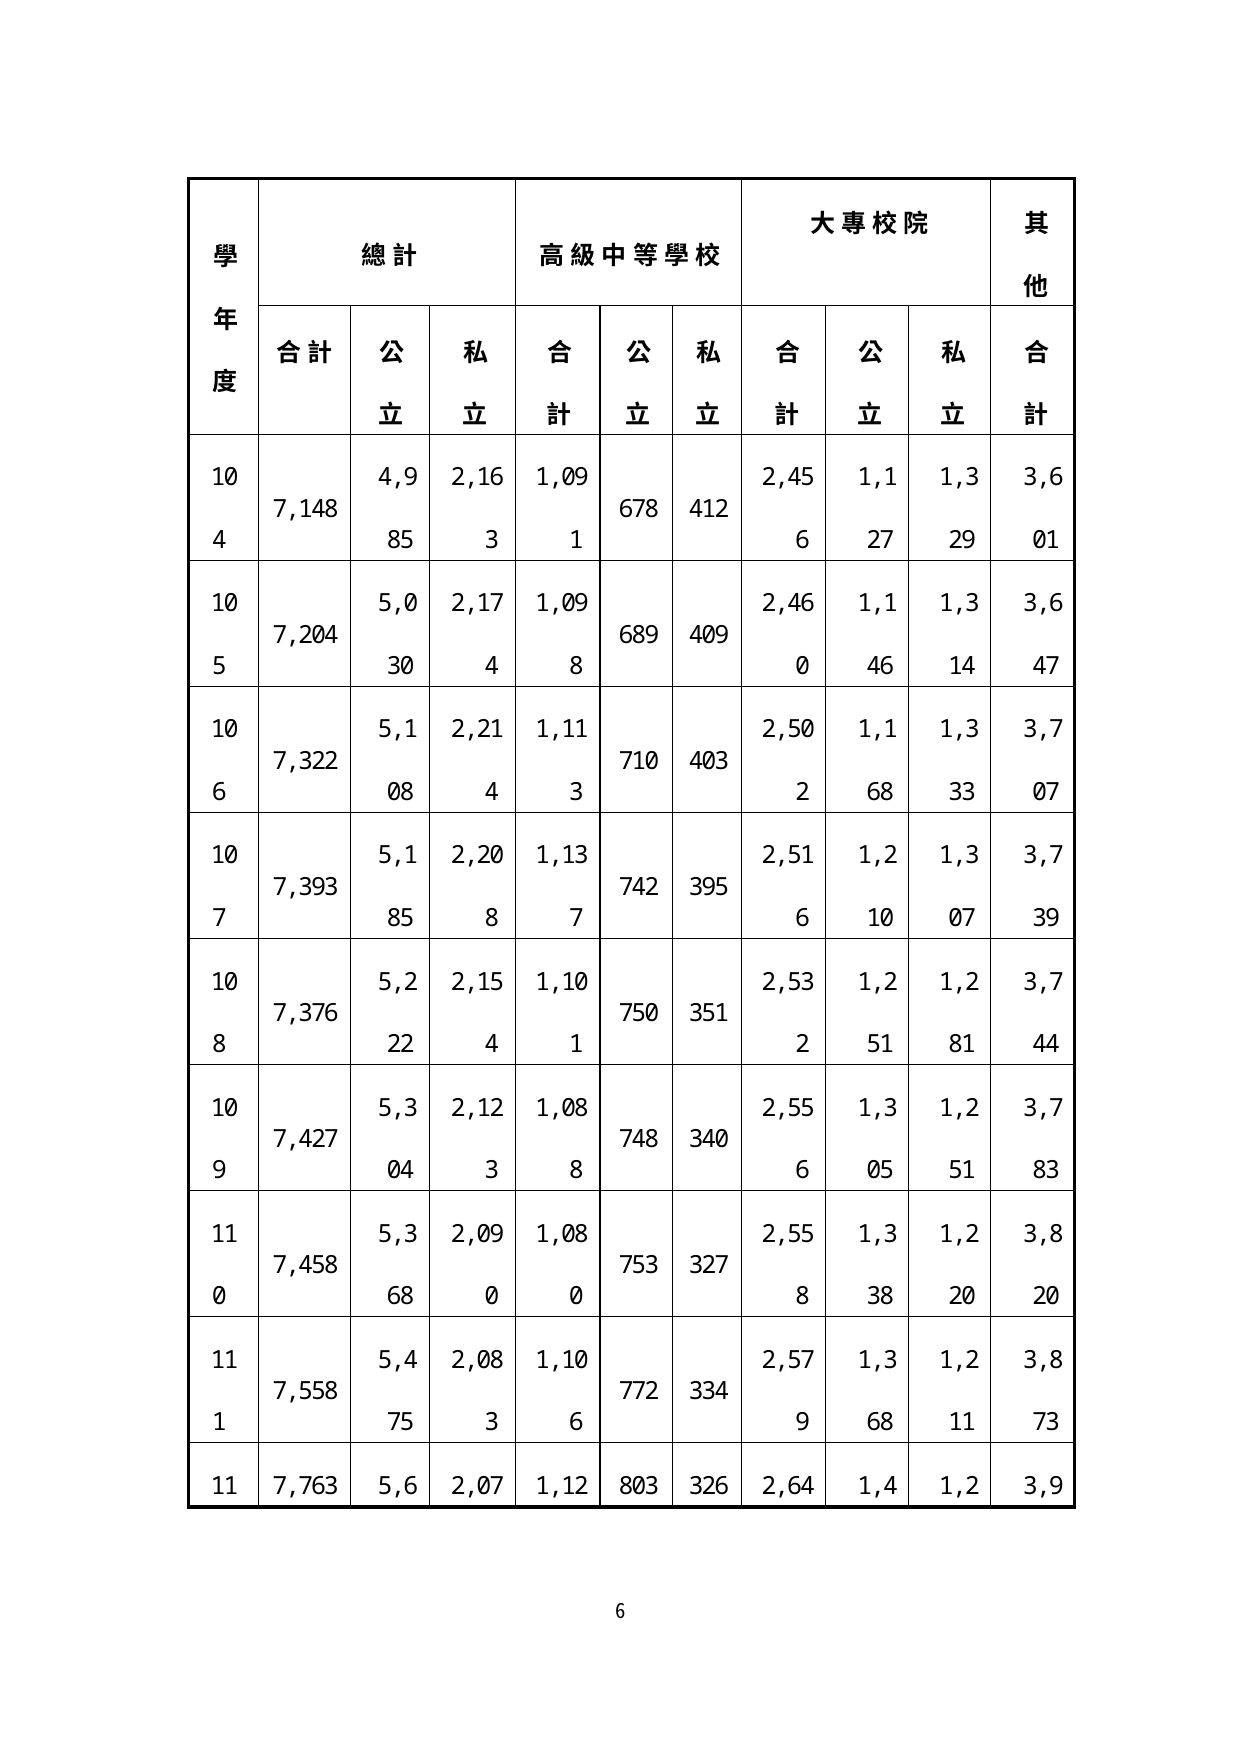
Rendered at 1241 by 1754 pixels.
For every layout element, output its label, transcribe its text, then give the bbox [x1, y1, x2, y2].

table_cell 合計 [991, 306, 1073, 433]
table_cell 395 [673, 813, 741, 938]
table_cell 5,475 [351, 1317, 429, 1442]
table_cell 110 [190, 1191, 258, 1316]
table_cell 2,208 [430, 813, 515, 938]
table_cell 5,368 [351, 1191, 429, 1316]
table_cell 3,601 [991, 435, 1073, 559]
table_cell 1,329 [909, 435, 990, 559]
table_cell 4,985 [351, 435, 429, 559]
table_cell 689 [601, 561, 672, 686]
table_cell 3,783 [991, 1065, 1073, 1190]
table_cell 2,07 [430, 1443, 515, 1505]
table_cell 1,333 [909, 687, 990, 812]
table_cell 5,030 [351, 561, 429, 686]
table_cell 1,251 [909, 1065, 990, 1190]
table_cell 7,763 [259, 1443, 350, 1505]
table_cell 111 [190, 1317, 258, 1442]
table_cell 2,123 [430, 1065, 515, 1190]
table_cell 7,148 [259, 435, 350, 559]
table_cell 7,558 [259, 1317, 350, 1442]
table_cell 公立 [601, 306, 672, 433]
table_header 其他 [991, 180, 1073, 305]
table_cell 409 [673, 561, 741, 686]
table_cell 412 [673, 435, 741, 559]
table_cell 742 [601, 813, 672, 938]
table_cell 403 [673, 687, 741, 812]
table_cell 合計 [516, 306, 599, 433]
table_cell 1,210 [826, 813, 908, 938]
table_cell 2,154 [430, 939, 515, 1064]
table_cell 1,106 [516, 1317, 599, 1442]
table_cell 3,744 [991, 939, 1073, 1064]
table_cell 1,137 [516, 813, 599, 938]
table_cell 3,820 [991, 1191, 1073, 1316]
table_cell 2,163 [430, 435, 515, 559]
table_header 高級中等學校 [516, 180, 741, 305]
table_cell 2,090 [430, 1191, 515, 1316]
table_cell 1,211 [909, 1317, 990, 1442]
table_cell 2,456 [742, 435, 825, 559]
table_header 大專校院 [742, 180, 990, 305]
table_cell 1,4 [826, 1443, 908, 1505]
table_cell 1,12 [516, 1443, 599, 1505]
table_cell 公立 [826, 306, 908, 433]
table_cell 2,532 [742, 939, 825, 1064]
table_cell 11 [190, 1443, 258, 1505]
table_cell 334 [673, 1317, 741, 1442]
table_cell 公立 [351, 306, 429, 433]
table_cell 803 [601, 1443, 672, 1505]
table_cell 710 [601, 687, 672, 812]
table_cell 1,251 [826, 939, 908, 1064]
table_cell 7,458 [259, 1191, 350, 1316]
table_cell 5,6 [351, 1443, 429, 1505]
table_cell 750 [601, 939, 672, 1064]
table_cell 753 [601, 1191, 672, 1316]
table_cell 3,873 [991, 1317, 1073, 1442]
table_cell 2,516 [742, 813, 825, 938]
table_cell 1,113 [516, 687, 599, 812]
table_cell 2,64 [742, 1443, 825, 1505]
table_cell 2,174 [430, 561, 515, 686]
table_cell 5,222 [351, 939, 429, 1064]
table_cell 7,204 [259, 561, 350, 686]
table_header 總計 [259, 180, 515, 305]
table_cell 私立 [430, 306, 515, 433]
table_cell 3,739 [991, 813, 1073, 938]
table_cell 7,427 [259, 1065, 350, 1190]
table_cell 2,502 [742, 687, 825, 812]
table_cell 107 [190, 813, 258, 938]
table_cell 1,088 [516, 1065, 599, 1190]
table_cell 104 [190, 435, 258, 559]
table_cell 109 [190, 1065, 258, 1190]
table_cell 7,322 [259, 687, 350, 812]
table_cell 7,376 [259, 939, 350, 1064]
table_cell 合計 [259, 306, 350, 433]
table_cell 1,127 [826, 435, 908, 559]
table_cell 772 [601, 1317, 672, 1442]
table_cell 3,9 [991, 1443, 1073, 1505]
table_cell 106 [190, 687, 258, 812]
table_cell 5,304 [351, 1065, 429, 1190]
table_cell 2,214 [430, 687, 515, 812]
table_cell 326 [673, 1443, 741, 1505]
table_cell 105 [190, 561, 258, 686]
table_cell 1,098 [516, 561, 599, 686]
table_cell 私立 [673, 306, 741, 433]
table_cell 1,314 [909, 561, 990, 686]
table_cell 1,168 [826, 687, 908, 812]
table_cell 1,220 [909, 1191, 990, 1316]
table_cell 340 [673, 1065, 741, 1190]
table_cell 私立 [909, 306, 990, 433]
table_cell 327 [673, 1191, 741, 1316]
table_cell 1,338 [826, 1191, 908, 1316]
table_cell 3,707 [991, 687, 1073, 812]
table_cell 5,108 [351, 687, 429, 812]
table_cell 1,101 [516, 939, 599, 1064]
table_cell 1,305 [826, 1065, 908, 1190]
table_cell 748 [601, 1065, 672, 1190]
table_cell 3,647 [991, 561, 1073, 686]
table_cell 合計 [742, 306, 825, 433]
table_cell 351 [673, 939, 741, 1064]
table_cell 5,185 [351, 813, 429, 938]
table_cell 1,368 [826, 1317, 908, 1442]
table_cell 2,558 [742, 1191, 825, 1316]
table_cell 1,2 [909, 1443, 990, 1505]
table_cell 1,091 [516, 435, 599, 559]
table_cell 108 [190, 939, 258, 1064]
table_cell 1,146 [826, 561, 908, 686]
table_cell 2,083 [430, 1317, 515, 1442]
table_cell 1,281 [909, 939, 990, 1064]
table_cell 1,307 [909, 813, 990, 938]
table_cell 2,460 [742, 561, 825, 686]
table_cell 2,556 [742, 1065, 825, 1190]
table_header 學年度 [190, 180, 258, 433]
table_cell 1,080 [516, 1191, 599, 1316]
table_cell 7,393 [259, 813, 350, 938]
table_cell 2,579 [742, 1317, 825, 1442]
table_cell 678 [601, 435, 672, 559]
